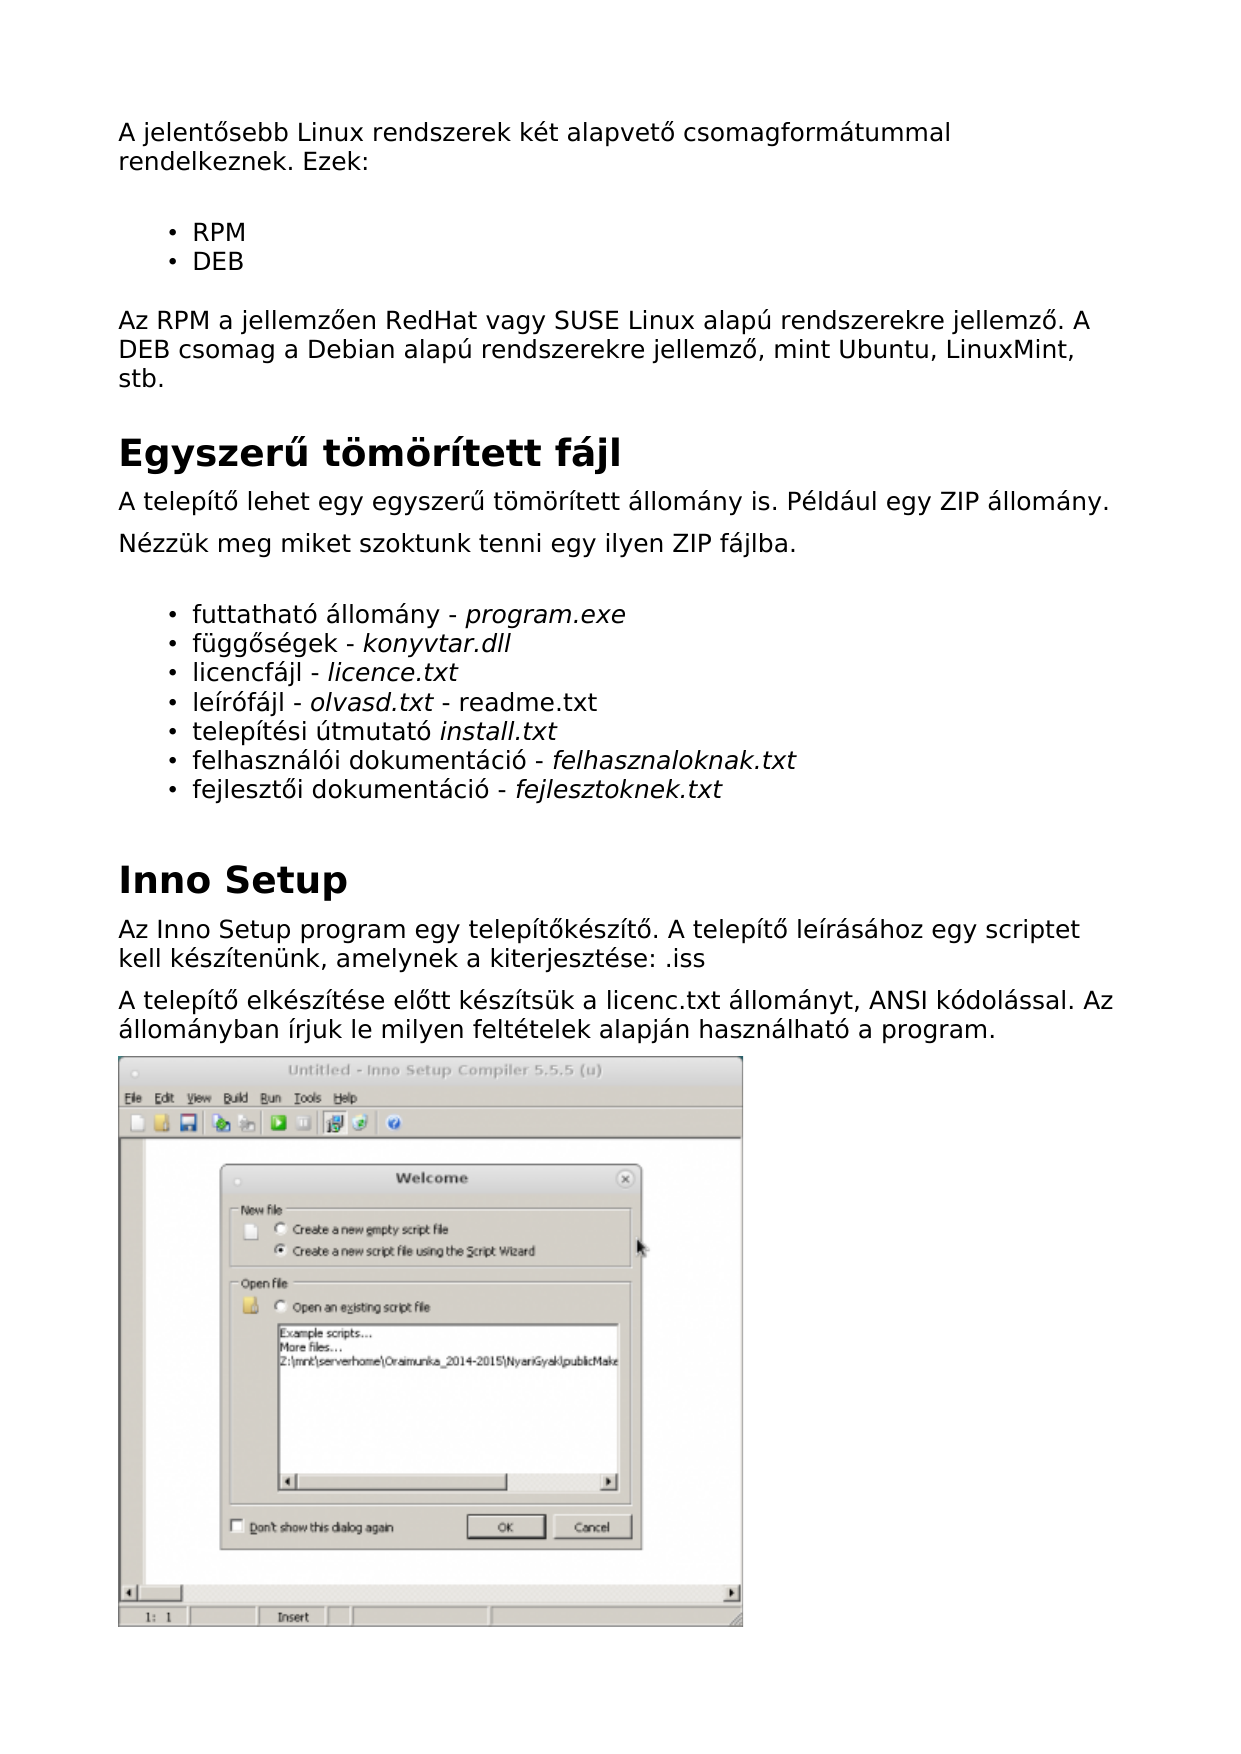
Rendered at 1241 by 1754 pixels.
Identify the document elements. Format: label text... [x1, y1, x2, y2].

text A telepítő elkészítése előtt készítsük a licenc.txt állományt, ANSI kódolással. Az állományban írjuk le milyen feltételek alapján használható a program. [118, 986, 1122, 1044]
text Nézzük meg miket szoktunk tenni egy ilyen ZIP fájlba. [118, 529, 1122, 558]
list felhasználói dokumentáció - felhasznaloknak.txt [177, 746, 1122, 775]
list telepítési útmutató install.txt [177, 717, 1122, 746]
list leírófájl - olvasd.txt - readme.txt [177, 688, 1122, 717]
text A telepítő lehet egy egyszerű tömörített állomány is. Például egy ZIP állomány. [118, 487, 1122, 517]
list függőségek - konyvtar.dll [177, 629, 1122, 658]
text A jelentősebb Linux rendszerek két alapvető csomagformátummal rendelkeznek. Ezek: [118, 118, 1122, 176]
list futtatható állomány - program.exe [177, 600, 1122, 629]
subtitle Egyszerű tömörített fájl [118, 431, 1122, 475]
subtitle Inno Setup [118, 859, 1122, 902]
text Az RPM a jellemzően RedHat vagy SUSE Linux alapú rendszerekre jellemző. A DEB csomag a Debian alapú rendszerekre jellemző, mint Ubuntu, LinuxMint, stb. [118, 306, 1122, 394]
list RPM [177, 218, 1122, 248]
list fejlesztői dokumentáció - fejlesztoknek.txt [177, 775, 1122, 804]
list licencfájl - licence.txt [177, 658, 1122, 688]
list DEB [177, 248, 1122, 277]
picture [118, 1056, 744, 1627]
text Az Inno Setup program egy telepítőkészítő. A telepítő leírásához egy scriptet kell készítenünk, amelynek a kiterjesztése: .iss [118, 915, 1122, 973]
